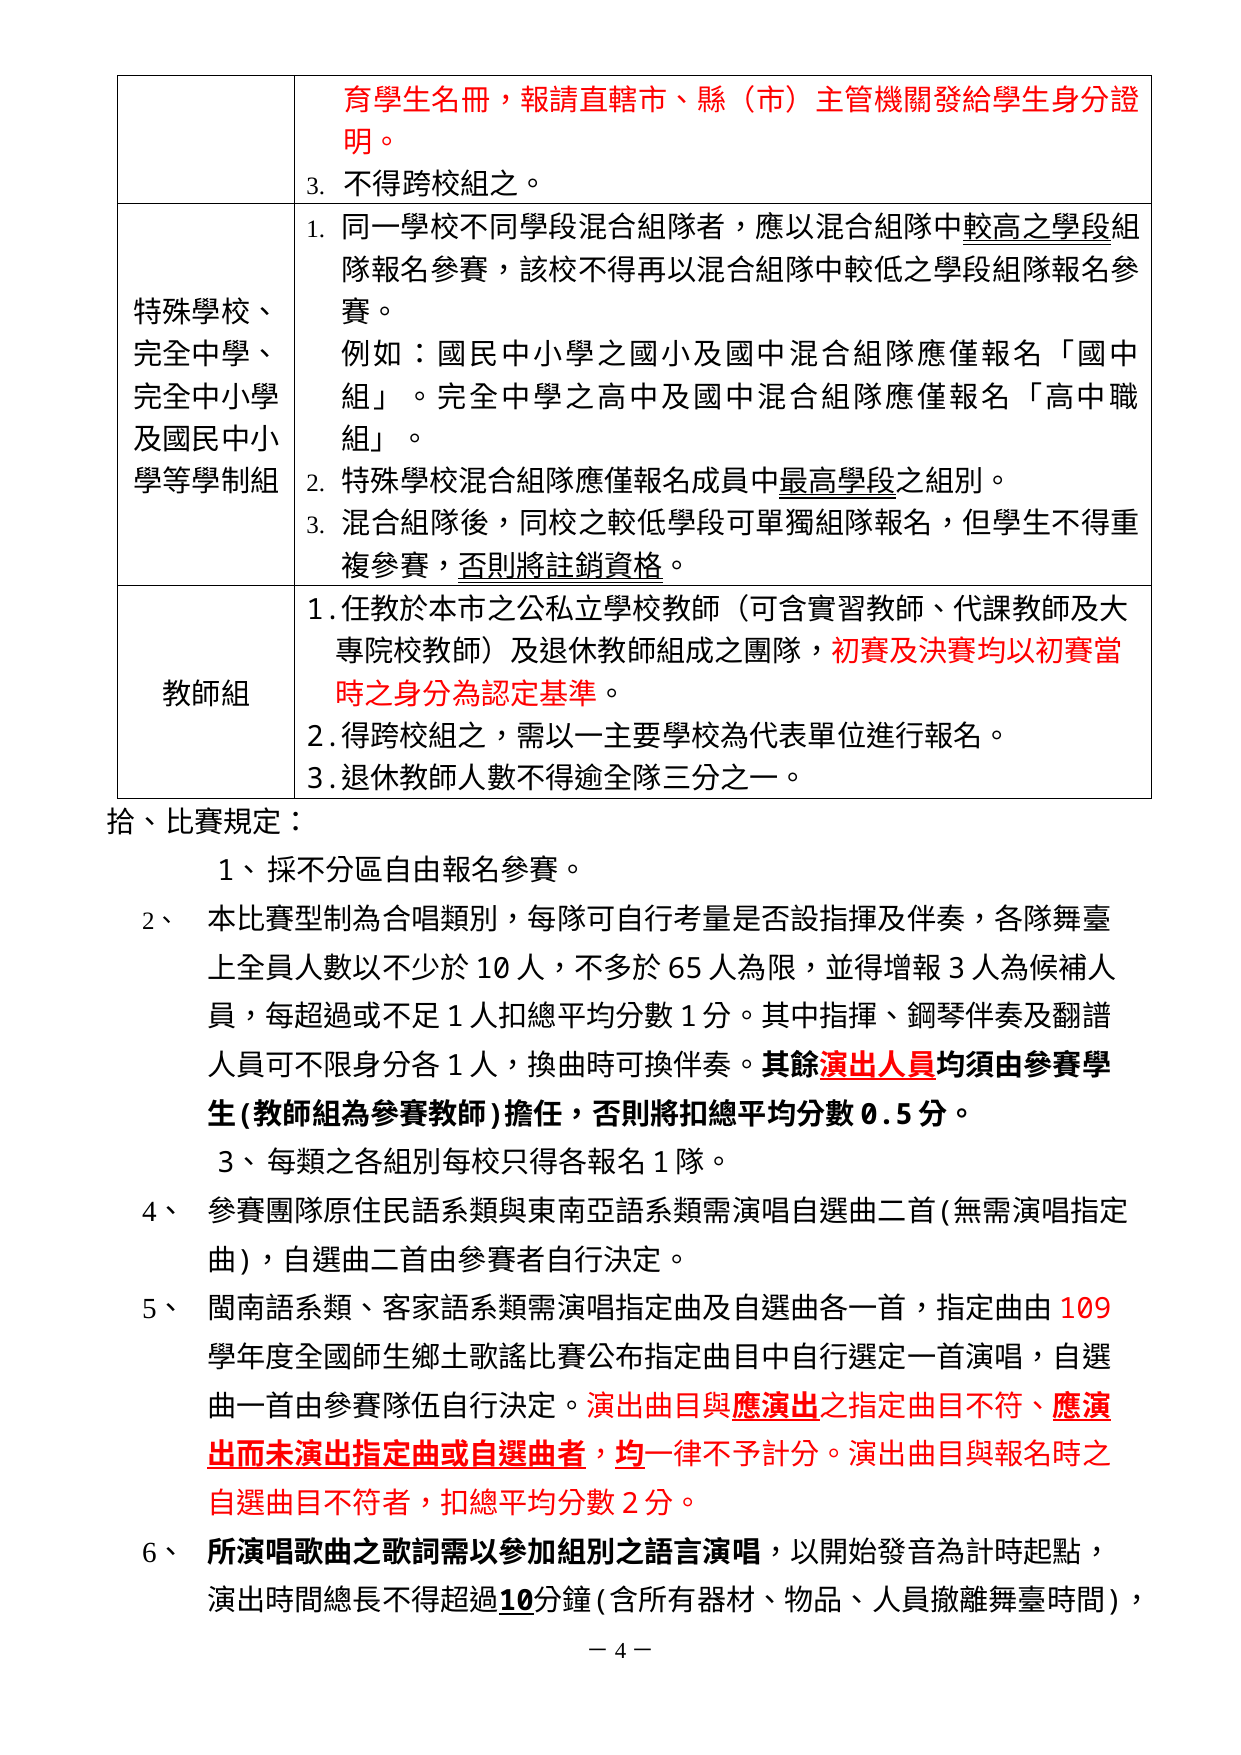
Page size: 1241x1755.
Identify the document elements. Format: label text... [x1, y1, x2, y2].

list 所演唱歌曲之歌詞需以參加組別之語言演唱，以開始發音為計時起點，演出時間總長不得超過10分鐘(含所有器材、物品、人員撤離舞臺時間)，違反演出時間規定者，逾時每分鐘扣總平均分數0.5分，不滿1分鐘則以1分鐘計，以此類推。 [142, 1528, 1134, 1619]
text 拾、比賽規定： [106, 798, 1134, 841]
table_cell 育學生名冊，報請直轄市、縣（市）主管機關發給學生身分證明。 不得跨校組之。 [295, 76, 1151, 203]
table_cell 教師組 [118, 586, 294, 797]
list 每類之各組別每校只得各報名1隊。 [217, 1139, 1134, 1181]
list 本比賽型制為合唱類別，每隊可自行考量是否設指揮及伴奏，各隊舞臺上全員人數以不少於10人，不多於65人為限，並得增報3人為候補人員，每超過或不足1人扣總平均分數1分。其中指揮、鋼琴伴奏及翻譜人員可不限身分各1人，換曲時可換伴奏。其餘演出人員均須由參賽學生(教師組為參賽教師)擔任，否則將扣總平均分數0.5分。 [142, 896, 1134, 1133]
list 參賽團隊原住民語系類與東南亞語系類需演唱自選曲二首(無需演唱指定曲)，自選曲二首由參賽者自行決定。 [142, 1188, 1134, 1279]
list 採不分區自由報名參賽。 [217, 847, 1134, 889]
table_cell [118, 76, 294, 203]
table_cell 同一學校不同學段混合組隊者，應以混合組隊中較高之學段組隊報名參賽，該校不得再以混合組隊中較低之學段組隊報名參賽。 例如：國民中小學之國小及國中混合組隊應僅報名「國中組」。完全中學之高中及國中混合組隊應僅報名「高中職組」。 特殊學校混合組隊應僅報名成員中最高學段之組別。 混合組隊後，同校之較低學段可單獨組隊報名，但學生不得重複參賽，否則將註銷資格。 [295, 204, 1151, 584]
table_cell 1.任教於本市之公私立學校教師（可含實習教師、代課教師及大專院校教師）及退休教師組成之團隊，初賽及決賽均以初賽當時之身分為認定基準。 2.得跨校組之，需以一主要學校為代表單位進行報名。 3.退休教師人數不得逾全隊三分之一。 [295, 586, 1151, 797]
list 閩南語系類、客家語系類需演唱指定曲及自選曲各一首，指定曲由109學年度全國師生鄉土歌謠比賽公布指定曲目中自行選定一首演唱，自選曲一首由參賽隊伍自行決定。演出曲目與應演出之指定曲目不符、應演出而未演出指定曲或自選曲者，均一律不予計分。演出曲目與報名時之自選曲目不符者，扣總平均分數2分。 [142, 1285, 1134, 1522]
table_cell 特殊學校、完全中學、完全中小學及國民中小學等學制組 [118, 204, 294, 584]
